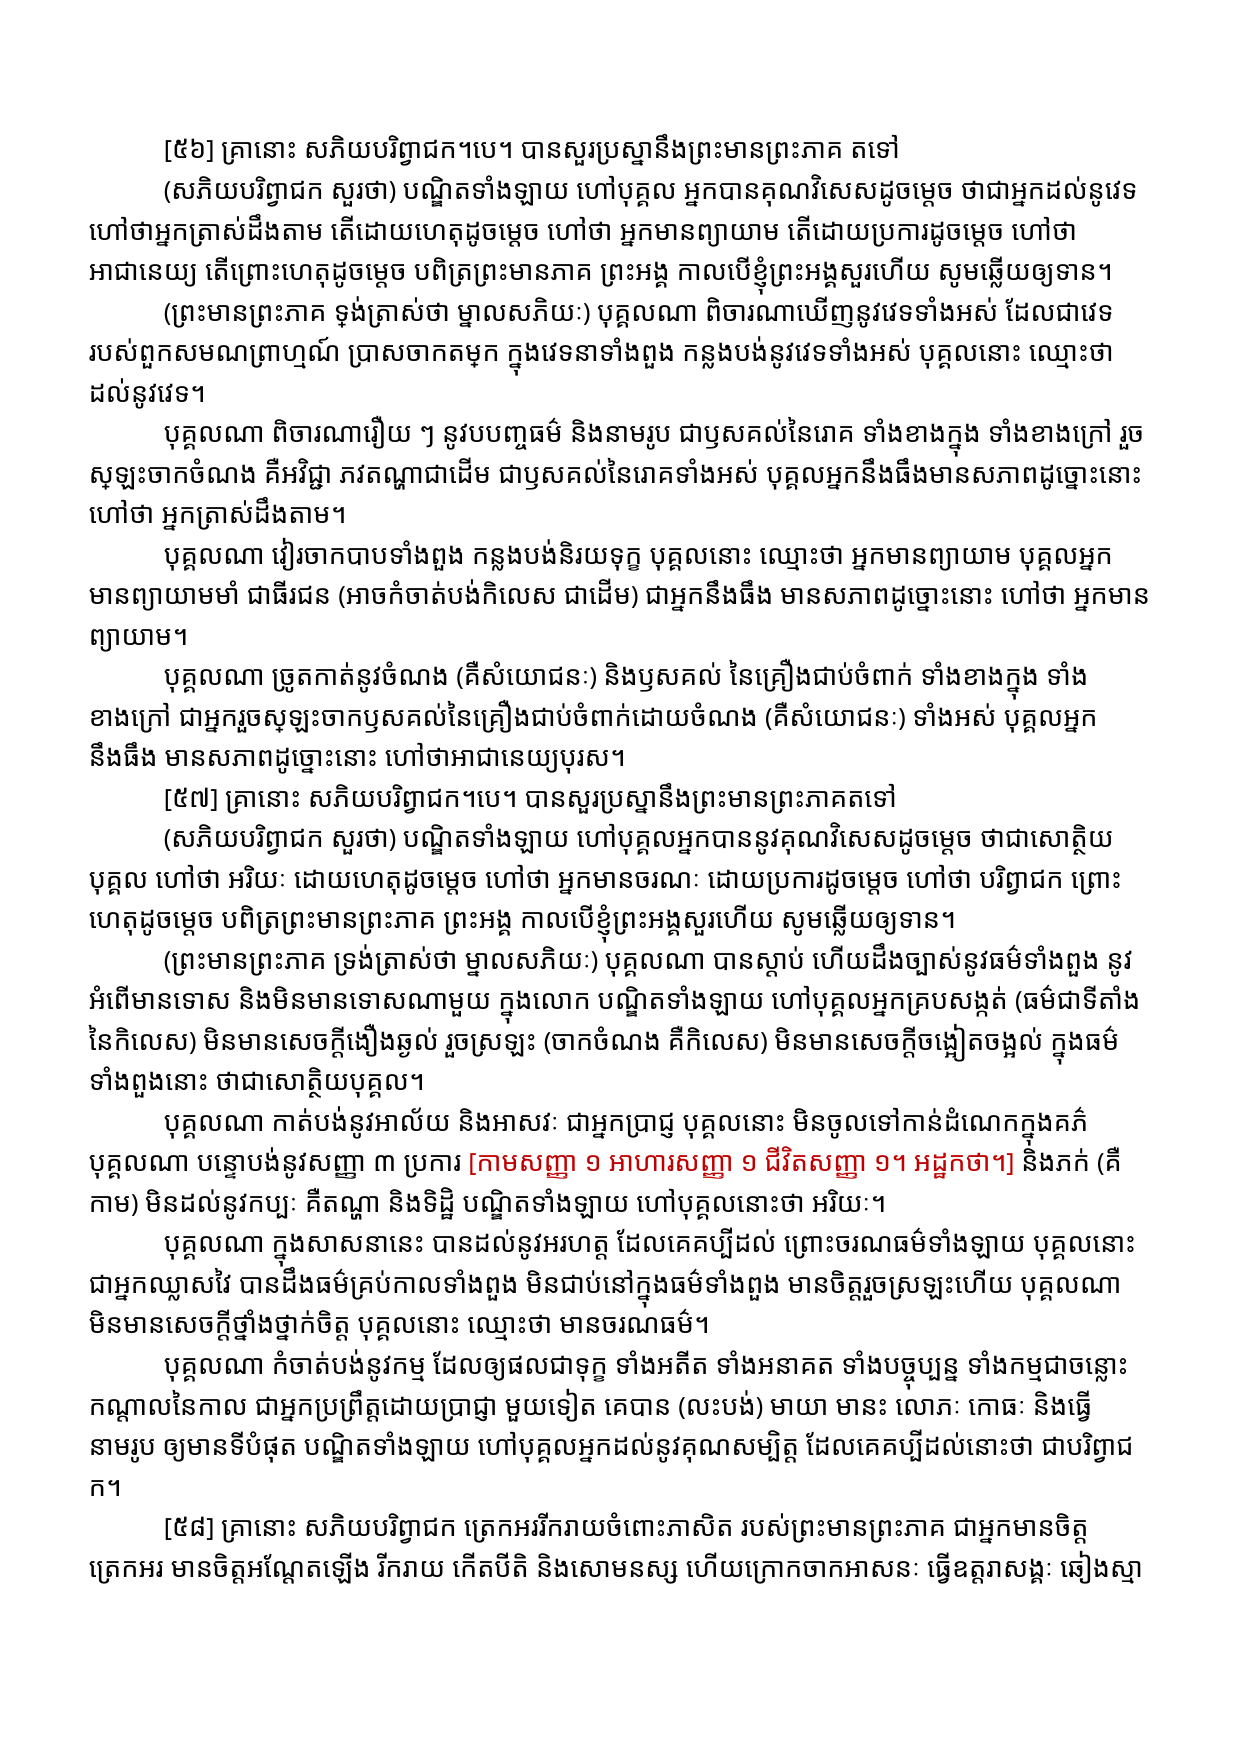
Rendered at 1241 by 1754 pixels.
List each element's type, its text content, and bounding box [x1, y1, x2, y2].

text [៥៧] គ្រានោះ សភិយបរិព្វាជក។បេ។ បានសួរប្រស្នា​នឹងព្រះមានព្រះភាគ​តទៅ [88, 778, 1152, 815]
text បុគ្គលណា​ កំចាត់បង់នូវកម្ម ដែលឲ្យផល​ជាទុក្ខ ទាំងអតីត ទាំងអនាគត ទាំង​បច្ចុប្បន្ន ទាំងកម្ម​ជាចន្លោះ​កណ្តាល​នៃកាល ជាអ្នក​ប្រព្រឹត្ត​ដោយប្រាជ្ញា មួយទៀត គេបាន (លះបង់) មាយា មានះ លោភៈ កោធៈ និងធ្វើ​នាមរូប ឲ្យមាន​ទីបំផុត បណ្ឌិត​ទាំងឡាយ ហៅបុគ្គល​អ្នកដល់នូវ​គុណសម្បិត្ត ដែលគេ​គប្បីដល់​នោះថា ជាបរិព្វាជក។ [88, 1346, 1152, 1504]
text បុគ្គលណា ច្រូតកាត់នូវចំណង (គឺសំយោជនៈ) និងឫសគល់​ នៃគ្រឿង​ជាប់ចំពាក់ ទាំងខាង​ក្នុង ទាំងខាងក្រៅ​ ជាអ្នករួច​ស្រឡះ​ចាកឫសគល់​នៃគ្រឿង​ជាប់ចំពាក់​ដោយ​ចំណង (គឺសំយោជនៈ) ទាំងអស់ បុគ្គលអ្នក​នឹងធឹង ​មានសភាព​ដូច្នោះនោះ ហៅថា​អាជានេយ្យបុរស។ [88, 657, 1152, 774]
text (សភិយបរិព្វាជក សួរថា) បណ្ឌិត​ទាំងឡាយ ហៅបុគ្គល​អ្នកបាន​នូវគុណវិសេស​ដូចម្តេច ថាជា​សោត្ថិយបុគ្គល ហៅថា អរិយៈ ដោយហេតុ​ដូចម្តេច ហៅថា ​អ្នកមាន​ចរណៈ ដោយប្រការ​ដូចម្តេច ហៅថា ​បរិព្វាជក ព្រោះហេតុ​ដូចម្តេច បពិត្រ​ព្រះមានព្រះភាគ ព្រះអង្គ ​កាលបើខ្ញុំ​ព្រះអង្គ​សួរហើយ សូមឆ្លើយ​ឲ្យទាន។ [88, 819, 1152, 937]
text បុគ្គលណា ក្នុងសាសនានេះ បានដល់នូវ​អរហត្ត ដែល​គេគប្បី​ដល់ ព្រោះ​ចរណធម៌​ទាំងឡាយ បុគ្គលនោះ ជាអ្នក​ឈ្លាសវៃ បានដឹង​ធម៌គ្រប់​កាលទាំង​ពួង មិនជាប់​នៅក្នុងធម៌​ទាំងពួង មានចិត្តរួច​ស្រឡះហើយ បុគ្គល​ណា មិន​មាន​សេចក្តី​ថ្នាំងថ្នាក់​ចិត្ត បុគ្គលនោះ ឈ្មោះថា មាន​ចរណធម៌។ [88, 1224, 1152, 1342]
text (ព្រះមានព្រះភាគ ទ្រង់ត្រាស់ថា ម្នាលសភិយៈ)​ បុគ្គលណា ​ពិចារណា​ឃើញនូវវេទ​ទាំងអស់ ដែលជា​វេទរបស់ពួក​សមណព្រាហ្មណ៍ ប្រាស​ចាកតម្រេក ក្នុងវេទនា​ទាំងពួង កន្លងបង់​នូវវេទ​ទាំងអស់ បុគ្គលនោះ ឈ្មោះថា ដល់នូវវេទ។ [88, 292, 1152, 410]
text (សភិយបរិព្វាជក សួរថា) បណ្ឌិតទាំងឡាយ ហៅបុគ្គល អ្នក​បានគុណ​វិសេស​ដូចម្តេច ថាជា​អ្នកដល់​នូវេទ ហៅថា​អ្នកត្រាស់​ដឹងតាម តើដោយ​ហេតុដូចម្តេច ហៅថា អ្នកមាន​ព្យាយាម តើដោយ​ប្រការ​ដូចម្តេច ហៅថា​អាជានេយ្យ តើព្រោះ​ហេតុដូចម្តេច បពិត្រ​ព្រះមានភាគ ព្រះអង្គ កាល​បើខ្ញុំព្រះអង្គ​សួរហើយ សូមឆ្លើយ​ឲ្យទាន។ [88, 170, 1152, 288]
text [៥៦] គ្រានោះ សភិយបរិព្វាជក។បេ។ បានសួរប្រស្នា​នឹង​ព្រះមានព្រះភាគ តទៅ [88, 130, 1152, 167]
text (ព្រះមានព្រះភាគ ទ្រង់ត្រាស់ថា ម្នាលសភិយៈ) បុគ្គលណា បានស្តាប់ ហើយដឹង​ច្បាស់នូវធម៌​ទាំងពួង នូវអំពើ​មានទោស និងមិនមាន​ទោស​ណាមួយ ក្នុងលោក បណ្ឌិត​ទាំងឡាយ​ ហៅបុគ្គល​អ្នកគ្របសង្កត់ (ធម៌ជា​ទីតាំងនៃ​កិលេស) មិនមាន​សេចក្តី​ងឿងឆ្ងល់ រួចស្រឡះ (ចាកចំណង គឺកិលេស) មិនមាន​សេចក្តី​ចង្អៀតចង្អល់ ក្នុងធម៌​ទាំងពួងនោះ ថា​ជា​​សោត្ថិយបុគ្គល។ [88, 940, 1152, 1099]
text បុគ្គលណា ពិចារណារឿយ ៗ នូវ​បបញ្ចធម៌ និងនាមរូប ជាឫសគល់​នៃរោគ ទាំង​ខាង​ក្នុង ទាំងខាង​ក្រៅ រួចស្រឡះ​ចាកចំណង គឺអវិជ្ជា ភវតណ្ហា​ជាដើម ជាឫសគល់​នៃរោគ​ទាំងអស់ បុគ្គល​អ្នកនឹងធឹង​មានសភាព​ដូច្នោះ​នោះហៅថា អ្នកត្រាស់​ដឹងតាម។ [88, 413, 1152, 531]
text បុគ្គលណា កាត់បង់នូវអាល័យ និងអាសវៈ ជាអ្នកប្រាជ្ញ បុគ្គលនោះ មិនចូល​ទៅកាន់​ដំណេក​ក្នុងគភ៌ បុគ្គលណា បន្ទោបង់​នូវសញ្ញា ៣ ប្រការ [កាមសញ្ញា ១ អាហារសញ្ញា ១ ជីវិតសញ្ញា ១។ អដ្ឋកថា។] និងភក់ (គឺកាម) មិនដល់នូវ​កប្បៈ គឺតណ្ហា និងទិដ្ឋិ បណ្ឌិត​ទាំងឡាយ ហៅបុគ្គល​នោះថា អរិយៈ។ [88, 1102, 1152, 1220]
text [៥៨] គ្រានោះ សភិយបរិព្វាជក ត្រេកអររីករាយ​ចំពោះ​ភាសិត​ របស់​ព្រះមាន​ព្រះភាគ ជាអ្នក​មានចិត្ត​ត្រេកអរ មានចិត្ត​អណ្តែតឡើង រីករាយ កើតបីតិ ​និង​សោមនស្ស ហើយក្រោក​ចាកអាសនៈ ធ្វើ​ឧត្តរាសង្គៈ ឆៀង​ស្មាម្ខាង ប្រណម្យ​អញ្ជលី​ចំពោះ​ព្រះមានព្រះភាគ សរសើរ​ព្រះមានព្រះភាគ ចំពោះ​ព្រះភក្រ្ត​ ដោយគាថា​ទាំង​ឡាយ​ដ៏សមគួរ​ថា [88, 1508, 1152, 1585]
text បុគ្គលណា វៀរចាកបាប​ទាំងពួង កន្លងបង់​និរយទុក្ខ បុគ្គលនោះ ឈ្មោះថា អ្នកមាន​ព្យាយាម បុគ្គលអ្នក​មានព្យាយាម​មាំ ជាធីរជន (អាចកំចាត់បង់​កិលេស ជាដើម) ជាអ្នកនឹងធឹង មានសភាព​ដូច្នោះនោះ ហៅថា អ្នកមាន​ព្យាយាម។ [88, 535, 1152, 653]
